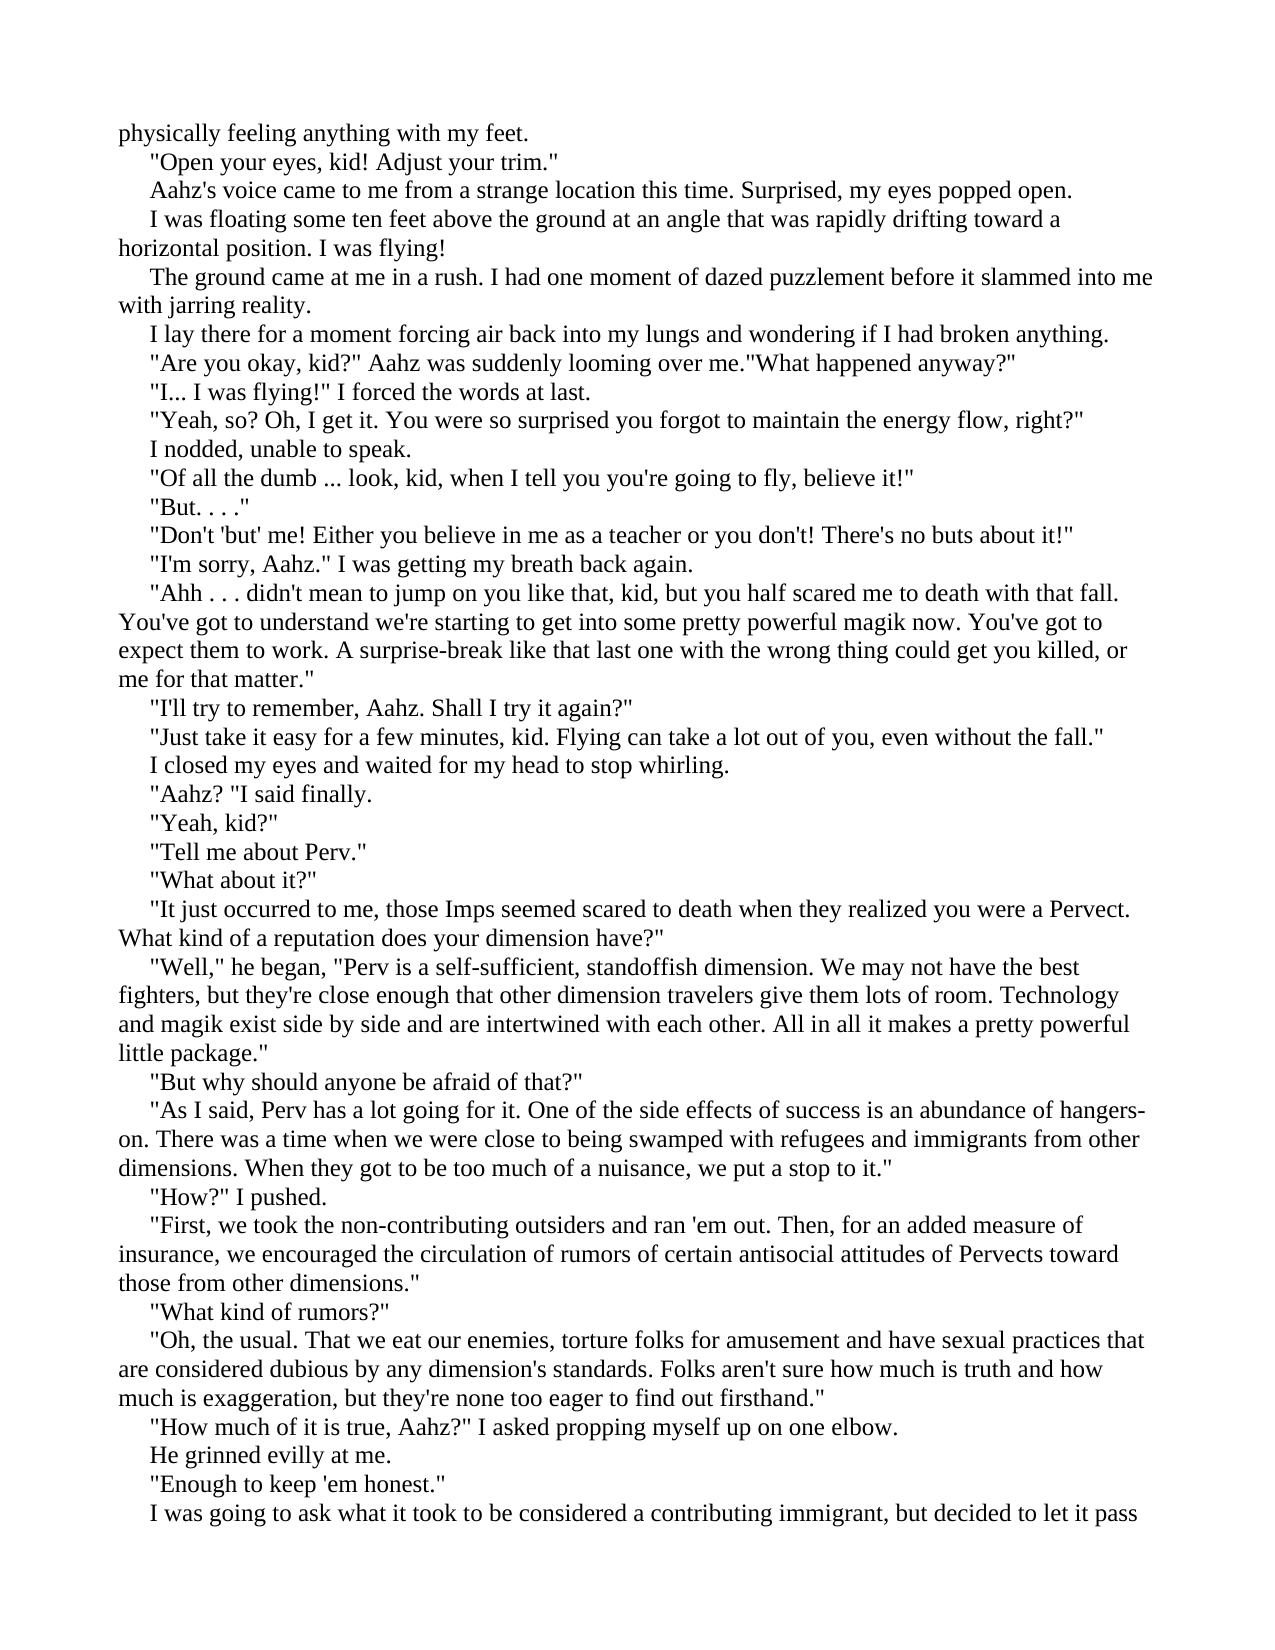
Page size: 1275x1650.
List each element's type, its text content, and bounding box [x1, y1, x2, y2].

text "How much of it is true, Aahz?" I asked propping myself up on one elbow. [118, 1412, 1157, 1441]
text "Open your eyes, kid! Adjust your trim." [118, 147, 1157, 176]
text "Well," he began, "Perv is a self-sufficient, standoffish dimension. We may not have the best fighters, but they're close enough that other dimension travelers give them lots of room. Technology and magik exist side by side and are intertwined with each other. All in all it makes a pretty powerful little package." [118, 952, 1157, 1067]
text "Don't 'but' me! Either you believe in me as a teacher or you don't! There's no buts about it!" [118, 521, 1157, 549]
text "First, we took the non-contributing outsiders and ran 'em out. Then, for an added measure of insurance, we encouraged the circulation of rumors of certain antisocial attitudes of Pervects toward those from other dimensions." [118, 1211, 1157, 1297]
text "Aahz? "I said finally. [118, 779, 1157, 808]
text physically feeling anything with my feet. [118, 118, 1157, 147]
text I nodded, unable to speak. [118, 434, 1157, 463]
text "Of all the dumb ... look, kid, when I tell you you're going to fly, believe it!" [118, 463, 1157, 492]
text "As I said, Perv has a lot going for it. One of the side effects of success is an abundance of hangers-on. There was a time when we were close to being swamped with refugees and immigrants from other dimensions. When they got to be too much of a nuisance, we put a stop to it." [118, 1096, 1157, 1182]
text "Yeah, kid?" [118, 808, 1157, 837]
text Aahz's voice came to me from a strange location this time. Surprised, my eyes popped open. [118, 176, 1157, 204]
text "Enough to keep 'em honest." [118, 1469, 1157, 1498]
text "It just occurred to me, those Imps seemed scared to death when they realized you were a Pervect. What kind of a reputation does your dimension have?" [118, 894, 1157, 952]
text "But. . . ." [118, 492, 1157, 521]
text "Are you okay, kid?" Aahz was suddenly looming over me."What happened anyway?'' [118, 348, 1157, 377]
text "But why should anyone be afraid of that?" [118, 1067, 1157, 1096]
text The ground came at me in a rush. I had one moment of dazed puzzlement before it slammed into me with jarring reality. [118, 262, 1157, 319]
text "Tell me about Perv." [118, 837, 1157, 866]
text "Oh, the usual. That we eat our enemies, torture folks for amusement and have sexual practices that are considered dubious by any dimension's standards. Folks aren't sure how much is truth and how much is exaggeration, but they're none too eager to find out firsthand." [118, 1326, 1157, 1412]
text "Yeah, so? Oh, I get it. You were so surprised you forgot to maintain the energy flow, right?" [118, 406, 1157, 434]
text "I... I was flying!" I forced the words at last. [118, 377, 1157, 406]
text "Ahh . . . didn't mean to jump on you like that, kid, but you half scared me to death with that fall. You've got to understand we're starting to get into some pretty powerful magik now. You've got to expect them to work. A surprise-break like that last one with the wrong thing could get you killed, or me for that matter." [118, 578, 1157, 693]
text I was floating some ten feet above the ground at an angle that was rapidly drifting toward a horizontal position. I was flying! [118, 204, 1157, 262]
text "I'm sorry, Aahz." I was getting my breath back again. [118, 549, 1157, 578]
text I was going to ask what it took to be considered a contributing immigrant, but decided to let it pass [118, 1498, 1157, 1527]
text "How?" I pushed. [118, 1182, 1157, 1211]
text "Just take it easy for a few minutes, kid. Flying can take a lot out of you, even without the fall." [118, 722, 1157, 751]
text "What kind of rumors?" [118, 1297, 1157, 1326]
text "What about it?" [118, 866, 1157, 894]
text He grinned evilly at me. [118, 1441, 1157, 1469]
text "I'll try to remember, Aahz. Shall I try it again?" [118, 693, 1157, 722]
text I closed my eyes and waited for my head to stop whirling. [118, 751, 1157, 779]
text I lay there for a moment forcing air back into my lungs and wondering if I had broken anything. [118, 319, 1157, 348]
